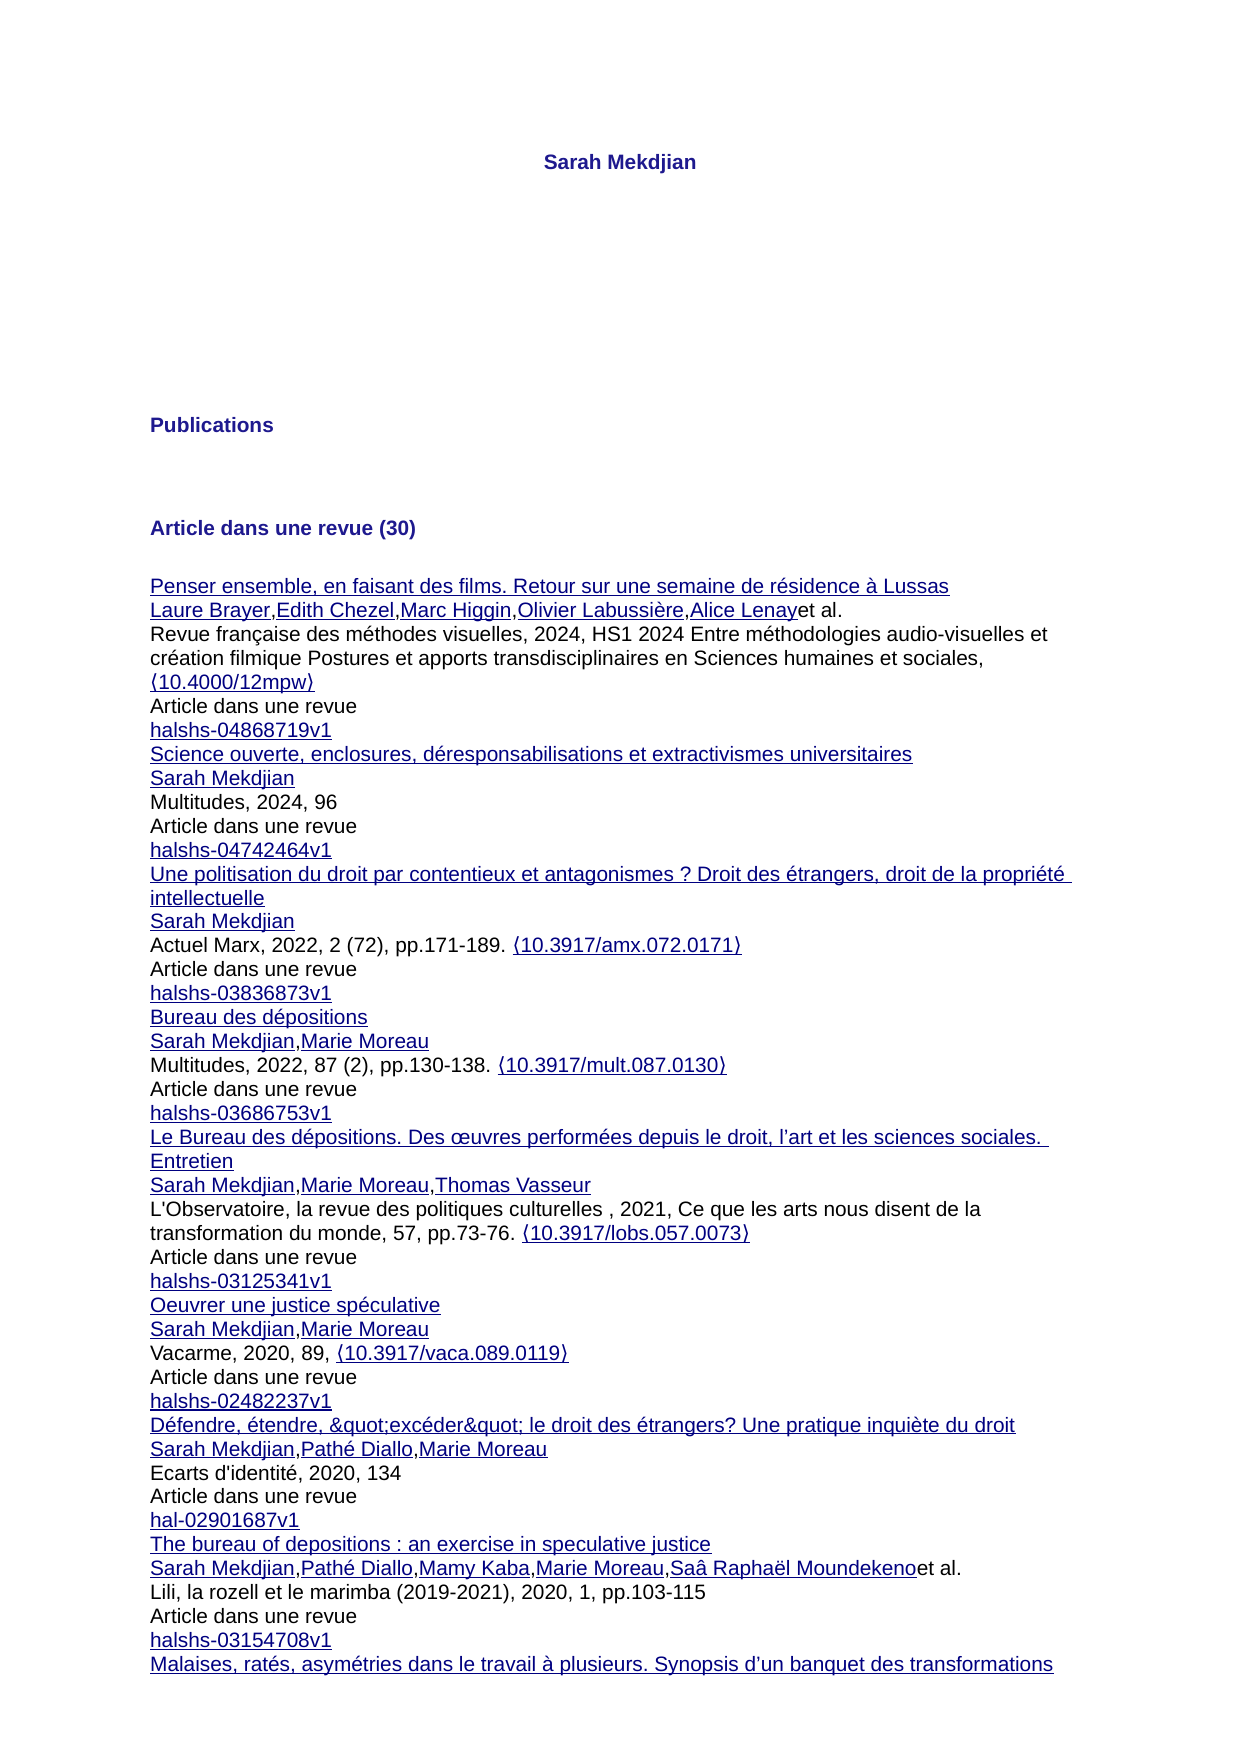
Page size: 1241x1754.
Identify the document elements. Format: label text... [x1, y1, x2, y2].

subtitle Sarah Mekdjian [150, 150, 1090, 174]
table_cell Une politisation du droit par contentieux et antagonismes ? Droit des étrangers, droit de la propriété intellectuelle Sarah Mekdjian Actuel Marx, 2022, 2 (72), pp.171-189. ⟨10.3917/amx.072.0171⟩ Article dans une revue halshs-03836873v1 [150, 861, 1090, 1005]
table_cell Oeuvrer une justice spéculative Sarah Mekdjian,Marie Moreau Vacarme, 2020, 89, ⟨10.3917/vaca.089.0119⟩ Article dans une revue halshs-02482237v1 [150, 1293, 1090, 1412]
table_cell Bureau des dépositions Sarah Mekdjian,Marie Moreau Multitudes, 2022, 87 (2), pp.130-138. ⟨10.3917/mult.087.0130⟩ Article dans une revue halshs-03686753v1 [150, 1005, 1090, 1125]
table_cell Science ouverte, enclosures, déresponsabilisations et extractivismes universitaires Sarah Mekdjian Multitudes, 2024, 96 Article dans une revue halshs-04742464v1 [150, 742, 1090, 861]
table_cell Défendre, étendre, &quot;excéder&quot; le droit des étrangers? Une pratique inquiète du droit Sarah Mekdjian,Pathé Diallo,Marie Moreau Ecarts d'identité, 2020, 134 Article dans une revue hal-02901687v1 [150, 1413, 1090, 1532]
table_header Penser ensemble, en faisant des films. Retour sur une semaine de résidence à Lussas Laure Brayer,Edith Chezel,Marc Higgin,Olivier Labussière,Alice Lenayet al. Revue française des méthodes visuelles, 2024, HS1 2024 Entre méthodologies audio-visuelles et création filmique Postures et apports transdisciplinaires en Sciences humaines et sociales, ⟨10.4000/12mpw⟩ Article dans une revue halshs-04868719v1 [150, 574, 1090, 742]
table_cell Malaises, ratés, asymétries dans le travail à plusieurs. Synopsis d’un banquet des transformations [150, 1652, 1090, 1676]
table_cell The bureau of depositions : an exercise in speculative justice Sarah Mekdjian,Pathé Diallo,Mamy Kaba,Marie Moreau,Saâ Raphaël Moundekenoet al. Lili, la rozell et le marimba (2019-2021), 2020, 1, pp.103-115 Article dans une revue halshs-03154708v1 [150, 1532, 1090, 1652]
subtitle Publications [150, 412, 1090, 436]
subtitle Article dans une revue (30) [150, 516, 1090, 539]
table_cell Le Bureau des dépositions. Des œuvres performées depuis le droit, l’art et les sciences sociales. Entretien Sarah Mekdjian,Marie Moreau,Thomas Vasseur L'Observatoire, la revue des politiques culturelles , 2021, Ce que les arts nous disent de la transformation du monde, 57, pp.73-76. ⟨10.3917/lobs.057.0073⟩ Article dans une revue halshs-03125341v1 [150, 1125, 1090, 1293]
